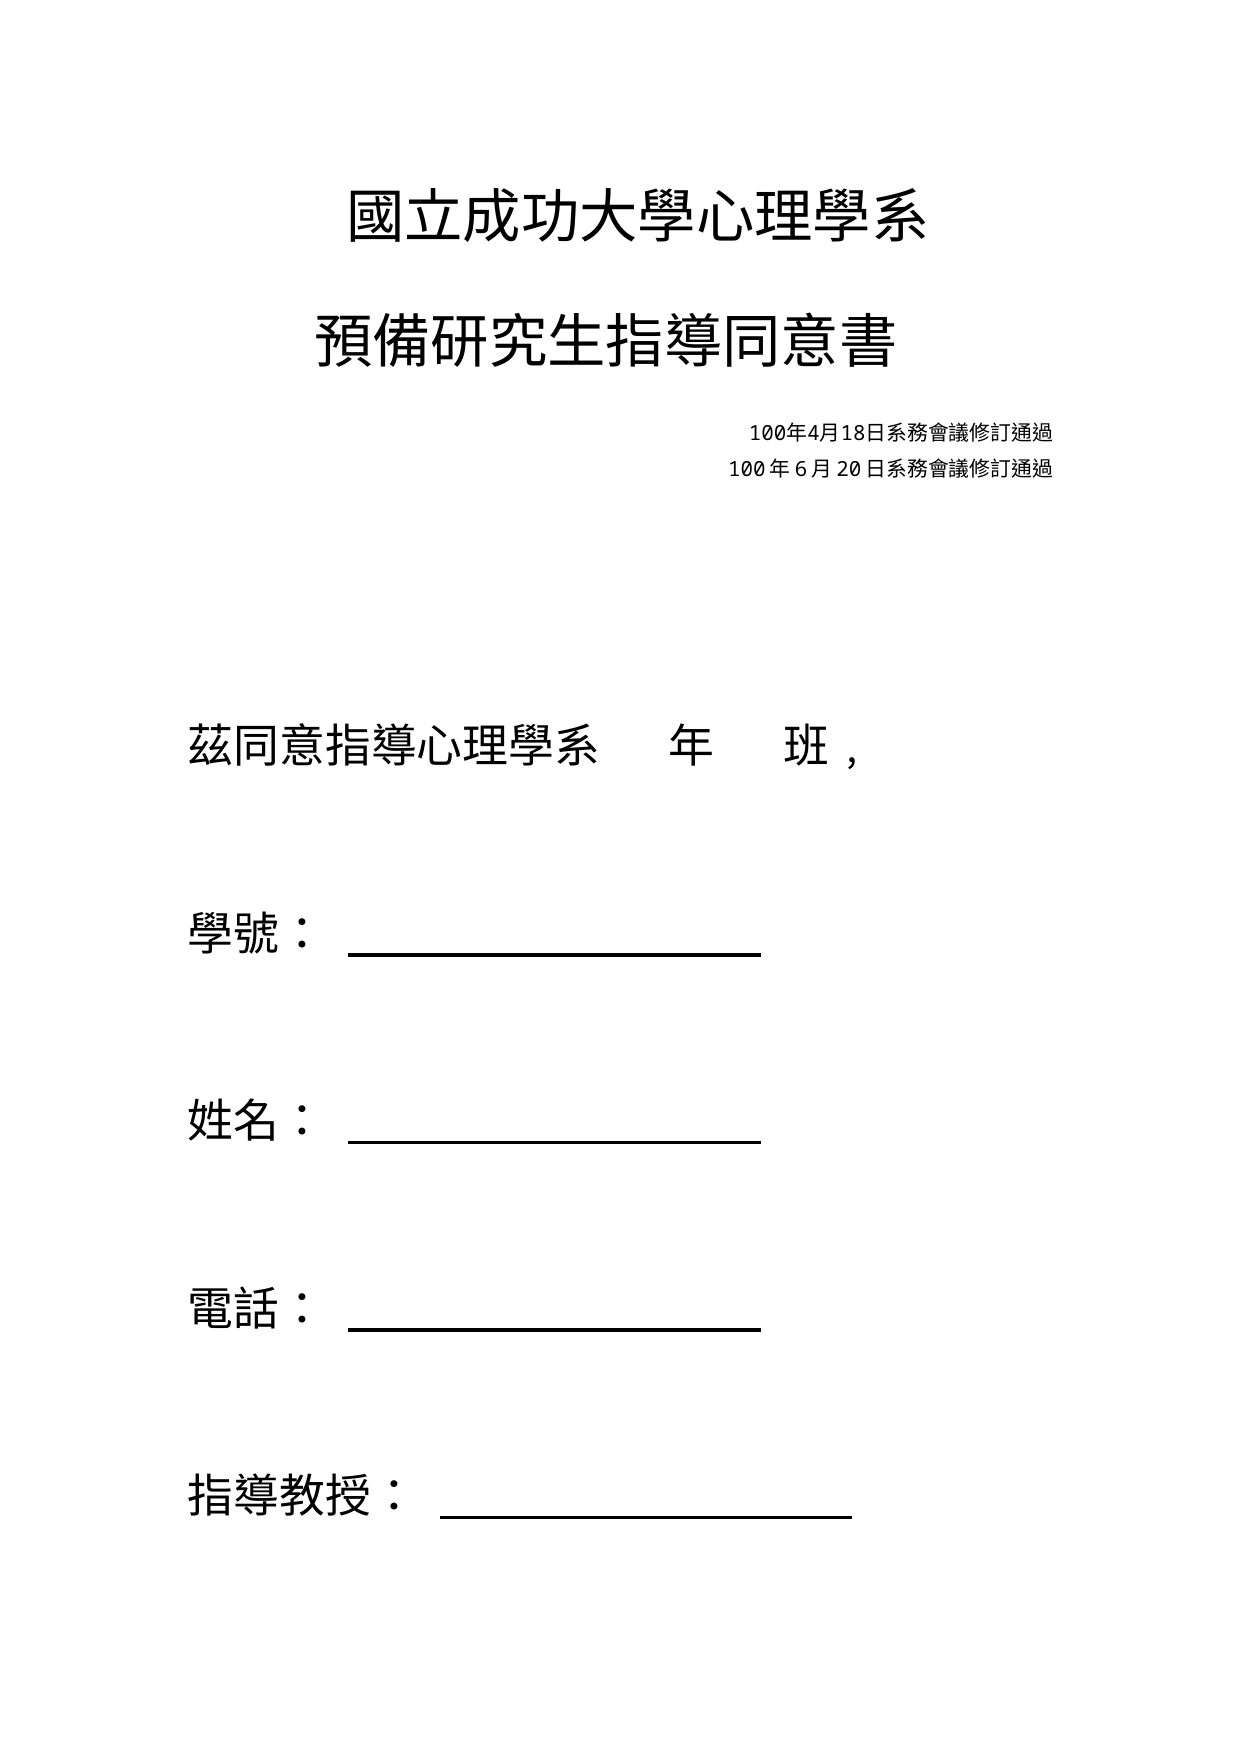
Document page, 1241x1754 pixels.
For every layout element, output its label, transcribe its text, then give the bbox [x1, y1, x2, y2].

text 預備研究生指導同意書 [187, 264, 1053, 389]
text 茲同意指導心理學系 年 班﹐ [187, 670, 1053, 795]
text 姓名： [187, 1045, 1053, 1170]
text 100年6月20日系務會議修訂通過 [187, 452, 1053, 482]
text 學號： [187, 857, 1053, 982]
text 電話： [187, 1232, 1053, 1357]
text 100年4月18日系務會議修訂通過 [187, 389, 1053, 452]
text 指導教授： [187, 1420, 1053, 1545]
text 國立成功大學心理學系 [187, 139, 1053, 264]
